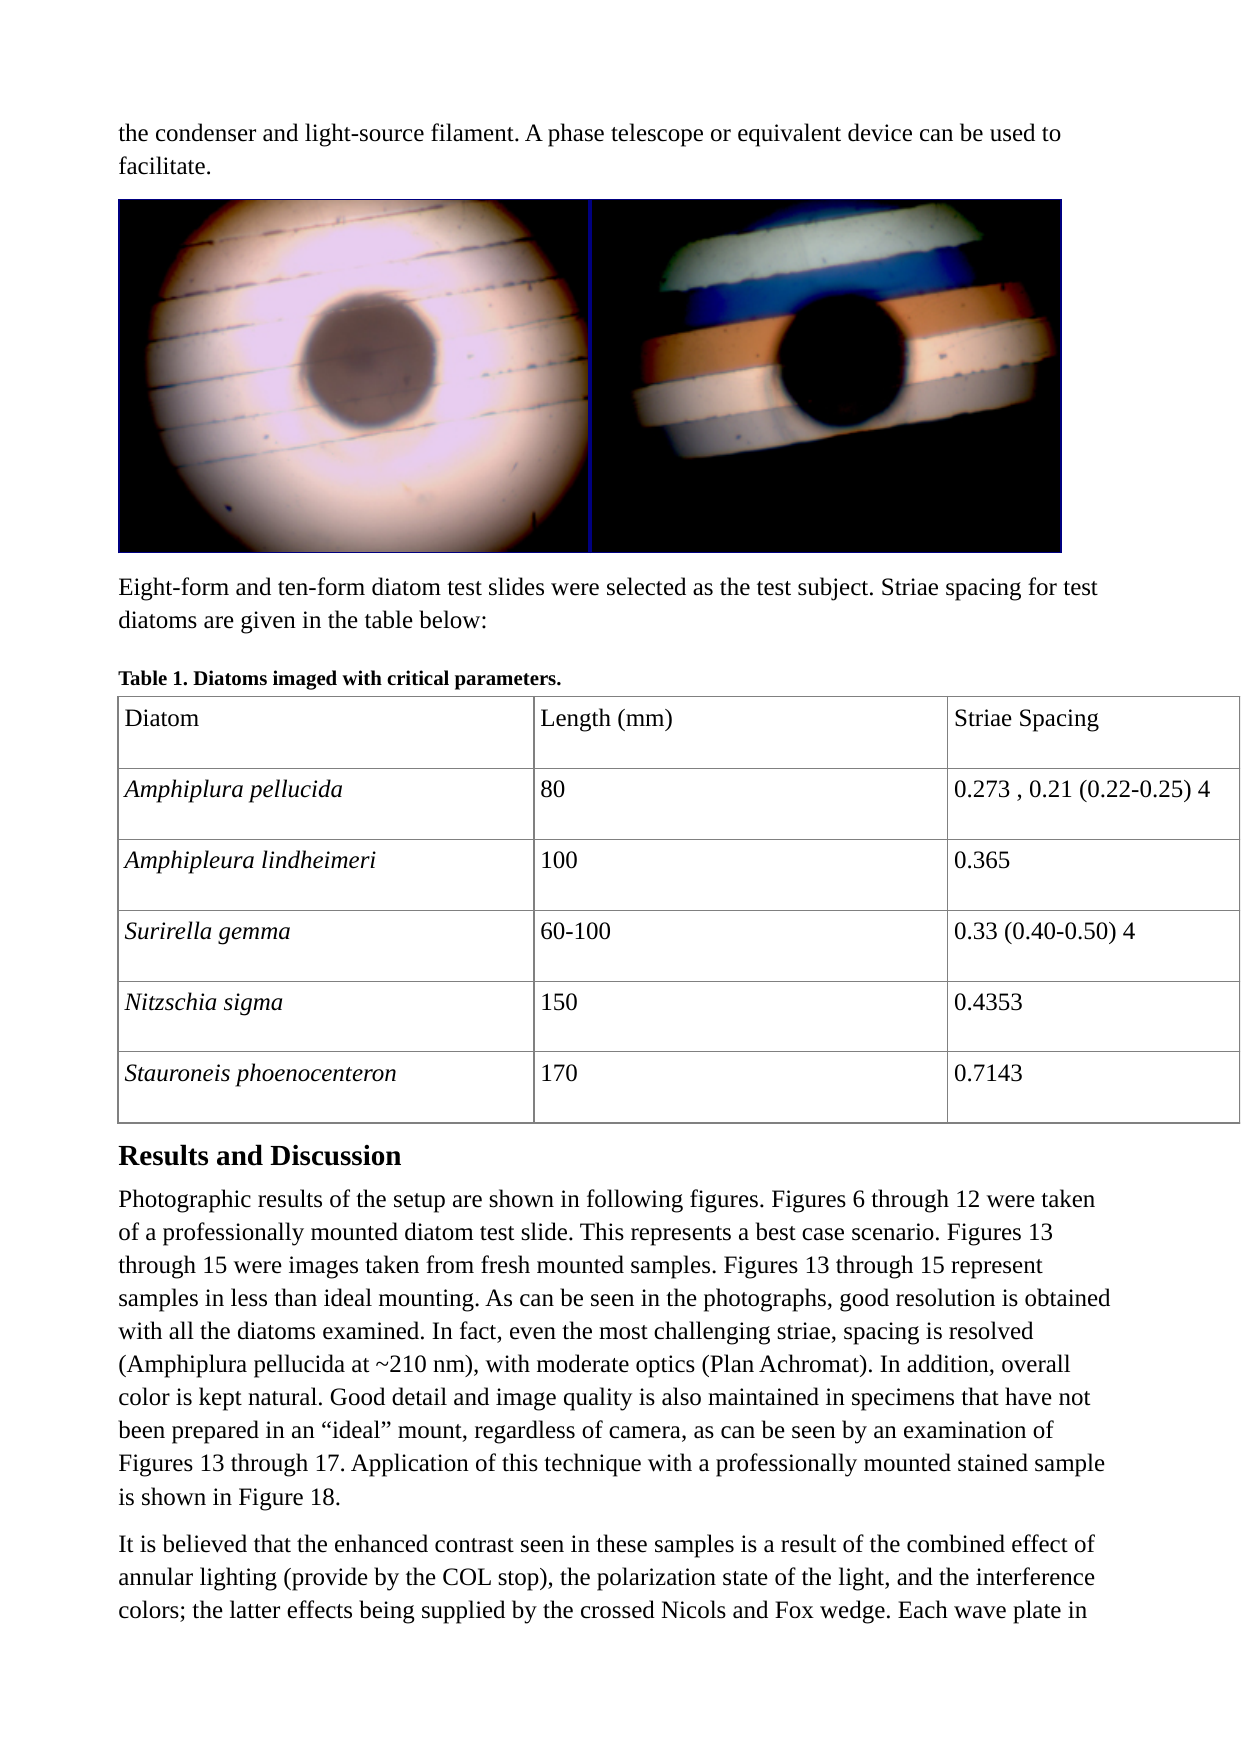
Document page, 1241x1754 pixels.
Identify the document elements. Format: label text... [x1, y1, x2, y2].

table_cell Stauroneis phoenocenteron [119, 1052, 533, 1122]
text the condenser and light-source filament. A phase telescope or equivalent device can be used to facilitate. [118, 118, 1122, 180]
table_cell 0.33 (0.40-0.50) 4 [948, 911, 1239, 981]
picture [592, 200, 1060, 552]
table_header Striae Spacing [948, 697, 1239, 768]
table_cell 0.273 , 0.21 (0.22-0.25) 4 [948, 769, 1239, 839]
table_cell Amphipleura lindheimeri [119, 840, 533, 910]
table_cell 80 [535, 769, 947, 839]
picture [120, 200, 588, 552]
table_header Length (mm) [535, 697, 947, 768]
table_cell 0.7143 [948, 1052, 1239, 1122]
table_cell Nitzschia sigma [119, 982, 533, 1051]
table_cell 170 [535, 1052, 947, 1122]
text Photographic results of the setup are shown in following figures. Figures 6 through 12 were taken of a professionally mounted diatom test slide. This represents a best case scenario. Figures 13 through 15 were images taken from fresh mounted samples. Figures 13 through 15 represent samples in less than ideal mounting. As can be seen in the photographs, good resolution is obtained with all the diatoms examined. In fact, even the most challenging striae, spacing is resolved (Amphiplura pellucida at ~210 nm), with moderate optics (Plan Achromat). In addition, overall color is kept natural. Good detail and image quality is also maintained in specimens that have not been prepared in an “ideal” mount, regardless of camera, as can be seen by an examination of Figures 13 through 17. Application of this technique with a professionally mounted stained sample is shown in Figure 18. [118, 1184, 1122, 1510]
table_cell Amphiplura pellucida [119, 769, 533, 839]
table_header Diatom [119, 697, 533, 768]
table_cell 0.365 [948, 840, 1239, 910]
table_cell Surirella gemma [119, 911, 533, 981]
table_cell 150 [535, 982, 947, 1051]
subtitle Results and Discussion [118, 1138, 1122, 1172]
text It is believed that the enhanced contrast seen in these samples is a result of the combined effect of annular lighting (provide by the COL stop), the polarization state of the light, and the interference colors; the latter effects being supplied by the crossed Nicols and Fox wedge. Each wave plate in [118, 1529, 1122, 1624]
subtitle Table 1. Diatoms imaged with critical parameters. [118, 665, 1122, 689]
table_cell 0.4353 [948, 982, 1239, 1051]
table_cell 100 [535, 840, 947, 910]
table_cell 60-100 [535, 911, 947, 981]
text Eight-form and ten-form diatom test slides were selected as the test subject. Striae spacing for test diatoms are given in the table below: [118, 572, 1122, 634]
